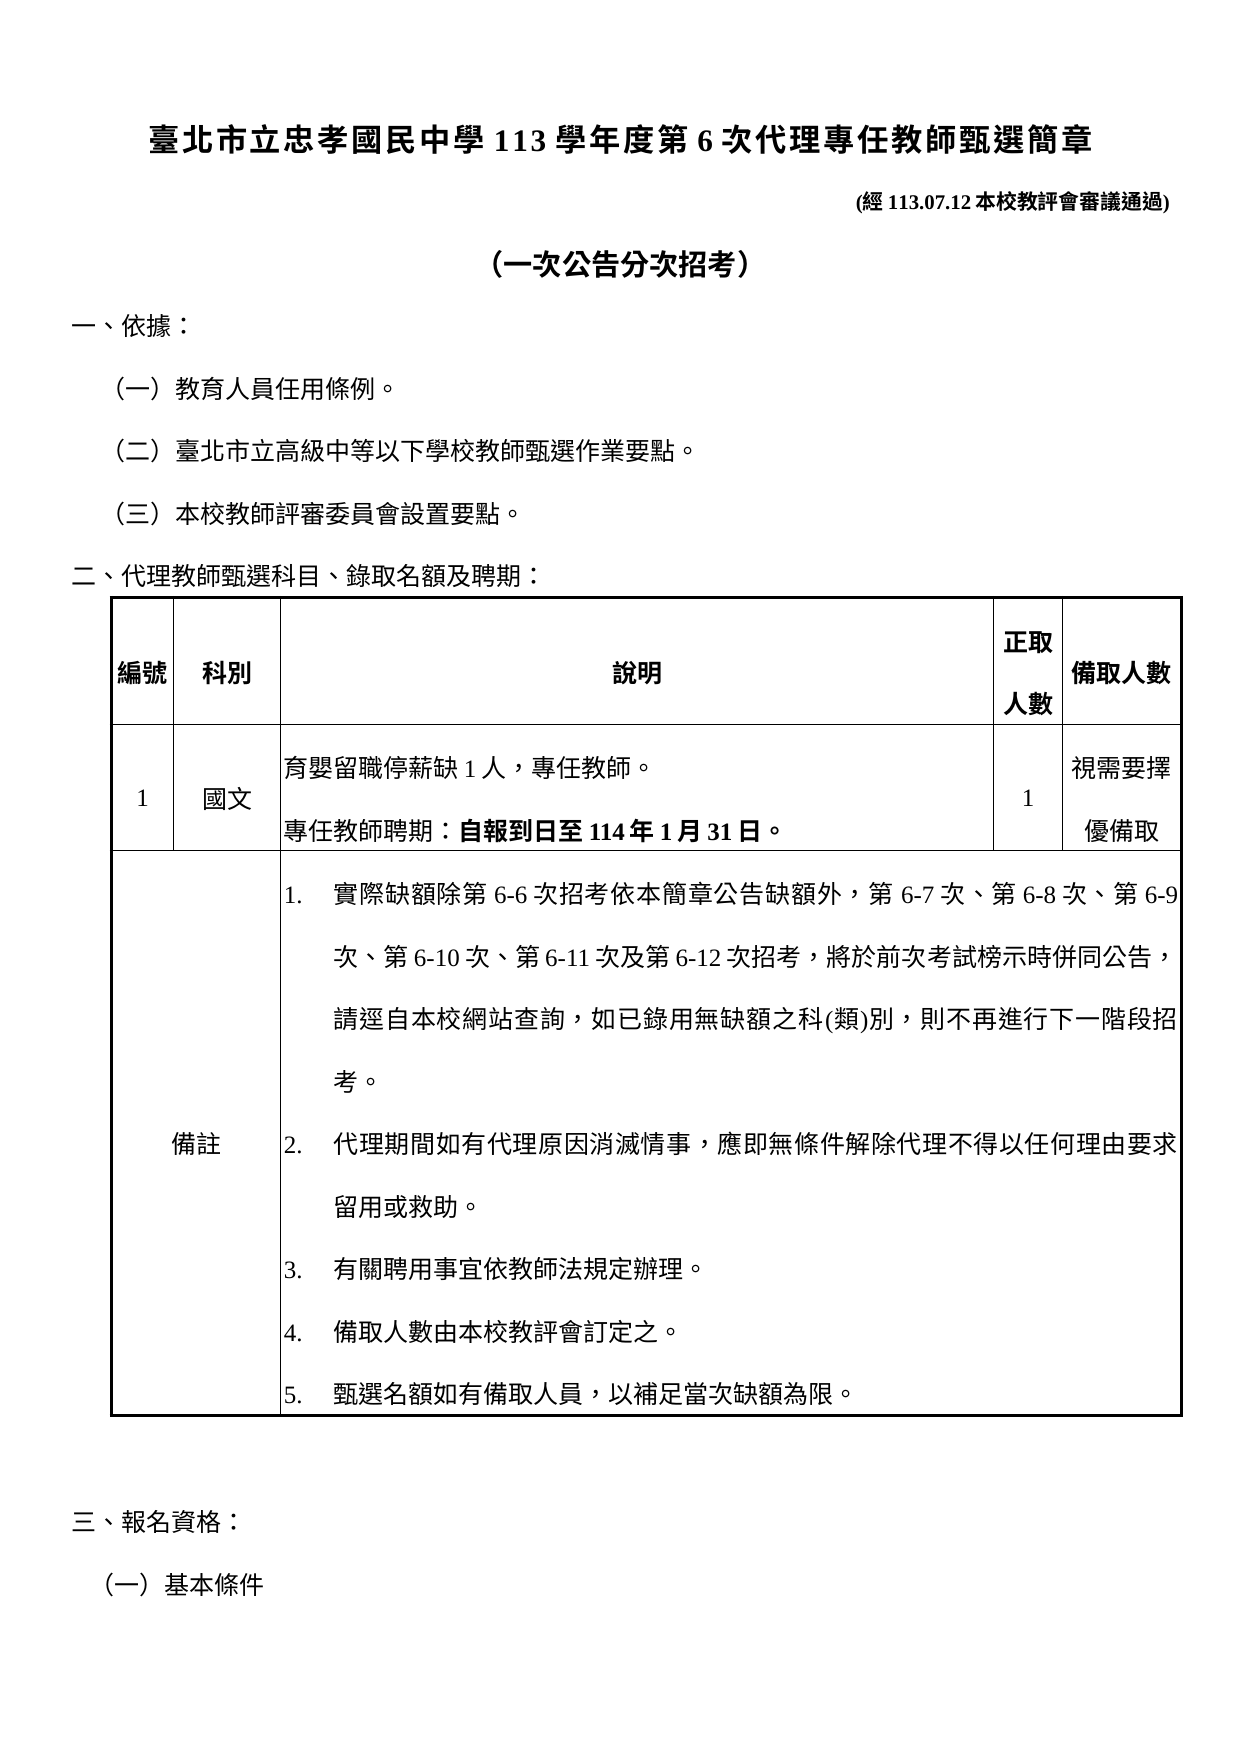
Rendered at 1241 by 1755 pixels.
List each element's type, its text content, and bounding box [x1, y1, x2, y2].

table_header 科別 [174, 599, 280, 724]
text (經113.07.12本校教評會審議通過) [71, 158, 1169, 221]
text （一次公告分次招考） [71, 221, 1169, 283]
table_cell 1 [994, 725, 1062, 850]
text （一）教育人員任用條例。 [100, 346, 1169, 408]
text （三）本校教師評審委員會設置要點。 [100, 471, 1169, 533]
table_header 正取人數 [994, 599, 1062, 724]
text （一）基本條件 [71, 1542, 1169, 1604]
table_cell 視需要擇優備取 [1063, 725, 1180, 850]
table_cell 備註 [113, 851, 280, 1413]
table_header 編號 [113, 599, 173, 724]
table_header 說明 [281, 599, 993, 724]
text （二）臺北市立高級中等以下學校教師甄選作業要點。 [100, 408, 1169, 471]
table_cell 實際缺額除第6-6次招考依本簡章公告缺額外，第6-7次、第6-8次、第6-9次、第6-10次、第6-11次及第6-12次招考，將於前次考試榜示時併同公告，請逕自本校網站查詢，如已錄用無缺額之科(類)別，則不再進行下一階段招考。 代理期間如有代理原因消滅情事，應即無條件解除代理不得以任何理由要求留用或救助。 有關聘用事宜依教師法規定辦理。 備取人數由本校教評會訂定之。 甄選名額如有備取人員，以補足當次缺額為限。 [281, 851, 1180, 1413]
table_cell 國文 [174, 725, 280, 850]
table_cell 育嬰留職停薪缺1人，專任教師。 專任教師聘期：自報到日至114年1月31日。 [281, 725, 993, 850]
table_cell 1 [113, 725, 173, 850]
table_header 備取人數 [1063, 599, 1180, 724]
text 三、報名資格： [71, 1479, 1169, 1542]
text 二、代理教師甄選科目、錄取名額及聘期： [71, 533, 1169, 596]
text 臺北市立忠孝國民中學113學年度第6次代理專任教師甄選簡章 [71, 96, 1169, 158]
text 一、依據： [71, 283, 1169, 346]
